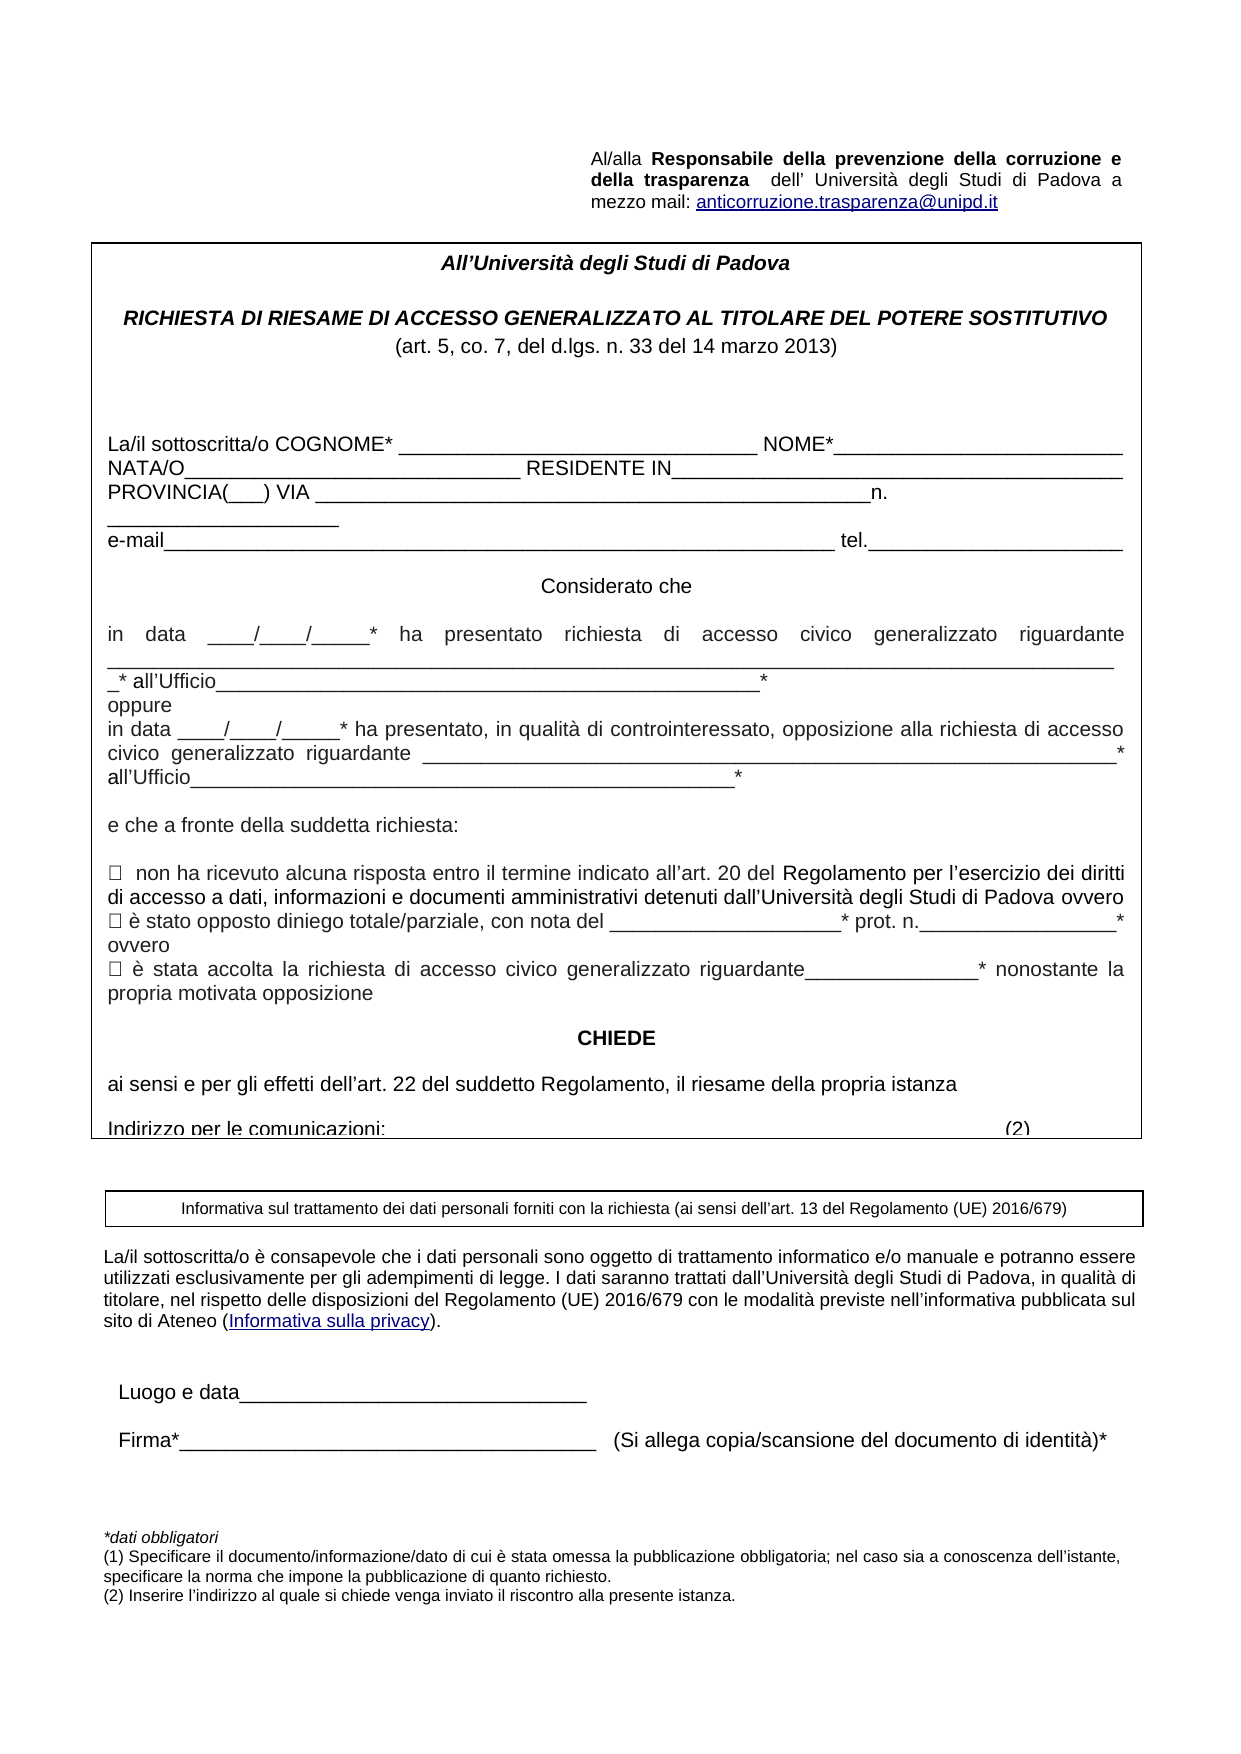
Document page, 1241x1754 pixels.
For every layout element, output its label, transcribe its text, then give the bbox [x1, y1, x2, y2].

text Firma*____________________________________ (Si allega copia/scansione del documento di identità)* [118, 1427, 1122, 1451]
text Al/alla Responsabile della prevenzione della corruzione e della trasparenza dell’ Università degli Studi di Padova a mezzo mail: anticorruzione.trasparenza@unipd.it [591, 148, 1122, 212]
text  è stata accolta la richiesta di accesso civico generalizzato riguardante_______________* nonostante la propria motivata opposizione [107, 957, 1126, 1005]
text NATA/O_____________________________ RESIDENTE IN_______________________________________ PROVINCIA(___) VIA ________________________________________________n. ____________________ [107, 456, 1126, 528]
text ovvero [107, 933, 1126, 957]
text Indirizzo per le comunicazioni: _____________________________________________________(2) [107, 1117, 1126, 1130]
text La/il sottoscritta/o è consapevole che i dati personali sono oggetto di trattamento informatico e/o manuale e potranno essere utilizzati esclusivamente per gli adempimenti di legge. I dati saranno trattati dall’Università degli Studi di Padova, in qualità di titolare, nel rispetto delle disposizioni del Regolamento (UE) 2016/679 con le modalità previste nell’informativa pubblicata sul sito di Ateneo (Informativa sulla privacy). [103, 1245, 1137, 1332]
text  è stato opposto diniego totale/parziale, con nota del ____________________* prot. n._________________* [107, 909, 1126, 933]
text All’Università degli Studi di Padova [107, 251, 1126, 275]
text Informativa sul trattamento dei dati personali forniti con la richiesta (ai sensi dell’art. 13 del Regolamento (UE) 2016/679) [121, 1199, 1127, 1218]
text e che a fronte della suddetta richiesta: [107, 813, 1126, 837]
text (art. 5, co. 7, del d.lgs. n. 33 del 14 marzo 2013) [107, 334, 1126, 358]
text (1) Specificare il documento/informazione/dato di cui è stata omessa la pubblicazione obbligatoria; nel caso sia a conoscenza dell’istante, specificare la norma che impone la pubblicazione di quanto richiesto. [103, 1547, 1122, 1586]
text oppure [107, 693, 1126, 717]
text in data ____/____/_____* ha presentato, in qualità di controinteressato, opposizione alla richiesta di accesso civico generalizzato riguardante ____________________________________________________________* all’Ufficio_______________________________________________* [107, 717, 1126, 789]
text CHIEDE [107, 1026, 1126, 1050]
text Luogo e data______________________________ [118, 1379, 1122, 1403]
text ai sensi e per gli effetti dell’art. 22 del suddetto Regolamento, il riesame della propria istanza [107, 1072, 1126, 1096]
text RICHIESTA DI RIESAME DI ACCESSO GENERALIZZATO AL TITOLARE DEL POTERE SOSTITUTIVO [107, 306, 1126, 330]
text  non ha ricevuto alcuna risposta entro il termine indicato all’art. 20 del Regolamento per l’esercizio dei diritti di accesso a dati, informazioni e documenti amministrativi detenuti dall’Università degli Studi di Padova ovvero [107, 861, 1126, 909]
text e-mail__________________________________________________________ tel.______________________ [107, 528, 1126, 552]
text *dati obbligatori [103, 1528, 1122, 1547]
text Considerato che [107, 573, 1126, 597]
text (2) Inserire l’indirizzo al quale si chiede venga inviato il riscontro alla presente istanza. [103, 1586, 1122, 1605]
text La/il sottoscritta/o COGNOME* _______________________________ NOME*_________________________ [107, 432, 1126, 456]
text in data ____/____/_____* ha presentato richiesta di accesso civico generalizzato riguardante ________________________________________________________________________________________* all’Ufficio_______________________________________________* [107, 621, 1126, 693]
